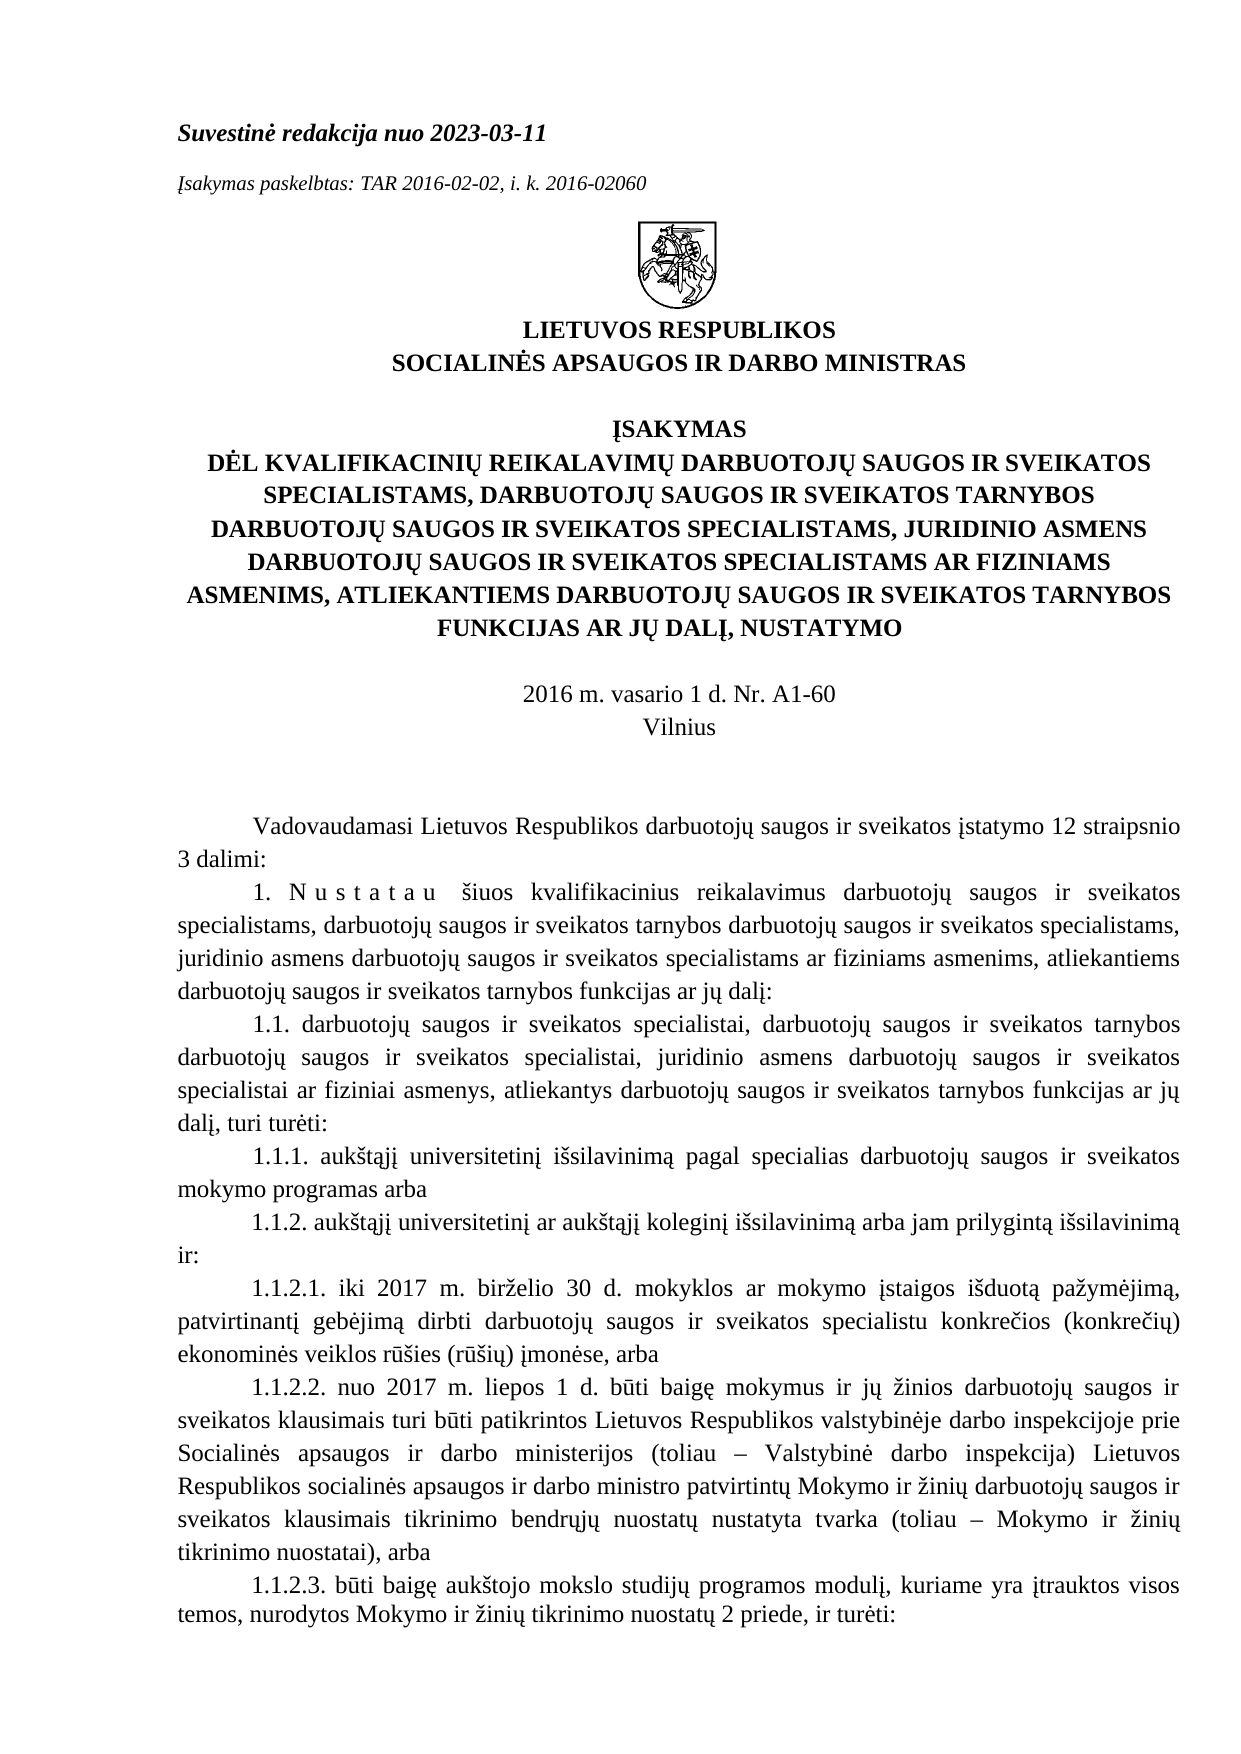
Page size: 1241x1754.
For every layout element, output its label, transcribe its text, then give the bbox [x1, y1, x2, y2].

text 2016 m. vasario 1 d. Nr. A1-60 [177, 679, 1181, 707]
text DĖL KVALIFIKACINIŲ REIKALAVIMŲ DARBUOTOJŲ SAUGOS IR SVEIKATOS SPECIALISTAMS, DARBUOTOJŲ SAUGOS IR SVEIKATOS TARNYBOS DARBUOTOJŲ SAUGOS IR SVEIKATOS SPECIALISTAMS, JURIDINIO ASMENS DARBUOTOJŲ SAUGOS IR SVEIKATOS SPECIALISTAMS AR FIZINIAMS ASMENIMS, ATLIEKANTIEMS DARBUOTOJŲ SAUGOS IR SVEIKATOS TARNYBOS FUNKCIJAS AR JŲ DALĮ, NUSTATYMO [177, 448, 1181, 641]
text 1.1.1. aukštąjį universitetinį išsilavinimą pagal specialias darbuotojų saugos ir sveikatos mokymo programas arba [177, 1141, 1181, 1203]
text LIETUVOS RESPUBLIKOS [177, 316, 1181, 344]
text Vilnius [177, 712, 1181, 741]
text 1.1. darbuotojų saugos ir sveikatos specialistai, darbuotojų saugos ir sveikatos tarnybos darbuotojų saugos ir sveikatos specialistai, juridinio asmens darbuotojų saugos ir sveikatos specialistai ar fiziniai asmenys, atliekantys darbuotojų saugos ir sveikatos tarnybos funkcijas ar jų dalį, turi turėti: [177, 1009, 1181, 1137]
text Suvestinė redakcija nuo 2023-03-11 [177, 118, 1181, 147]
text Įsakymas paskelbtas: TAR 2016-02-02, i. k. 2016-02060 [177, 171, 1181, 195]
text 1.1.2.3. būti baigę aukštojo mokslo studijų programos modulį, kuriame yra įtrauktos visos temos, nurodytos Mokymo ir žinių tikrinimo nuostatų 2 priede, ir turėti: [177, 1570, 1181, 1628]
text SOCIALINĖS APSAUGOS IR DARBO MINISTRAS [177, 348, 1181, 377]
text ĮSAKYMAS [177, 414, 1181, 443]
text 1.1.2. aukštąjį universitetinį ar aukštąjį koleginį išsilavinimą arba jam prilygintą išsilavinimą ir: [177, 1207, 1181, 1269]
text 1.1.2.1. iki 2017 m. birželio 30 d. mokyklos ar mokymo įstaigos išduotą pažymėjimą, patvirtinantį gebėjimą dirbti darbuotojų saugos ir sveikatos specialistu konkrečios (konkrečių) ekonominės veiklos rūšies (rūšių) įmonėse, arba [177, 1273, 1181, 1368]
text 1. Nustatau šiuos kvalifikacinius reikalavimus darbuotojų saugos ir sveikatos specialistams, darbuotojų saugos ir sveikatos tarnybos darbuotojų saugos ir sveikatos specialistams, juridinio asmens darbuotojų saugos ir sveikatos specialistams ar fiziniams asmenims, atliekantiems darbuotojų saugos ir sveikatos tarnybos funkcijas ar jų dalį: [177, 877, 1181, 1005]
text Vadovaudamasi Lietuvos Respublikos darbuotojų saugos ir sveikatos įstatymo 12 straipsnio 3 dalimi: [177, 811, 1181, 873]
text 1.1.2.2. nuo 2017 m. liepos 1 d. būti baigę mokymus ir jų žinios darbuotojų saugos ir sveikatos klausimais turi būti patikrintos Lietuvos Respublikos valstybinėje darbo inspekcijoje prie Socialinės apsaugos ir darbo ministerijos (toliau – Valstybinė darbo inspekcija) Lietuvos Respublikos socialinės apsaugos ir darbo ministro patvirtintų Mokymo ir žinių darbuotojų saugos ir sveikatos klausimais tikrinimo bendrųjų nuostatų nustatyta tvarka (toliau – Mokymo ir žinių tikrinimo nuostatai), arba [177, 1372, 1181, 1566]
